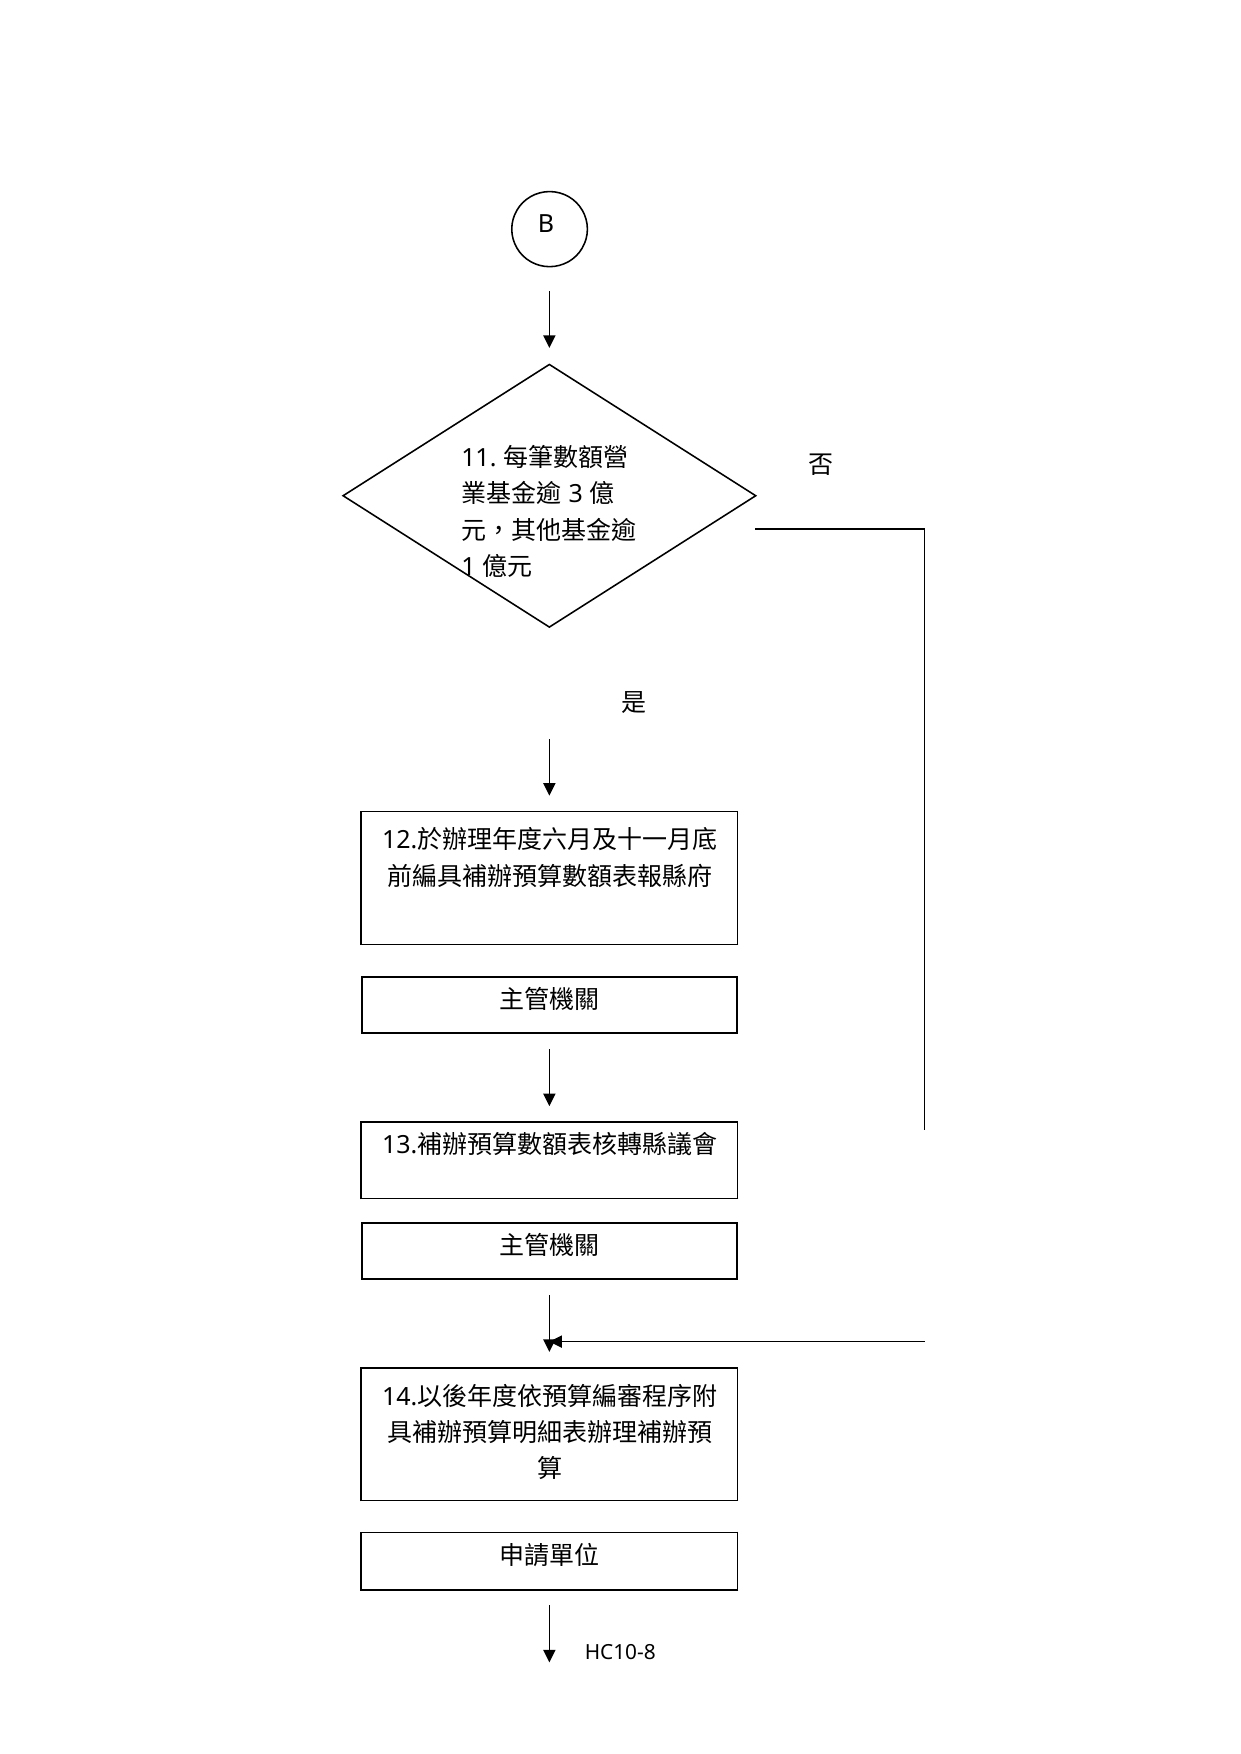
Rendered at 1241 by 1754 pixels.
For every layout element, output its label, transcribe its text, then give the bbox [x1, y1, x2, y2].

text 申請單位 [377, 1541, 722, 1570]
text 主管機關 [378, 985, 721, 1014]
text 12.於辦理年度六月及十一月底前編具補辦預算數額表報縣府 [377, 820, 722, 892]
text 13.補辦預算數額表核轉縣議會 [377, 1130, 722, 1159]
text 否 [808, 445, 834, 481]
text 14.以後年度依預算編審程序附具補辦預算明細表辦理補辦預算 [377, 1376, 722, 1485]
text 是 [621, 682, 647, 719]
text 主管機關 [378, 1231, 721, 1260]
